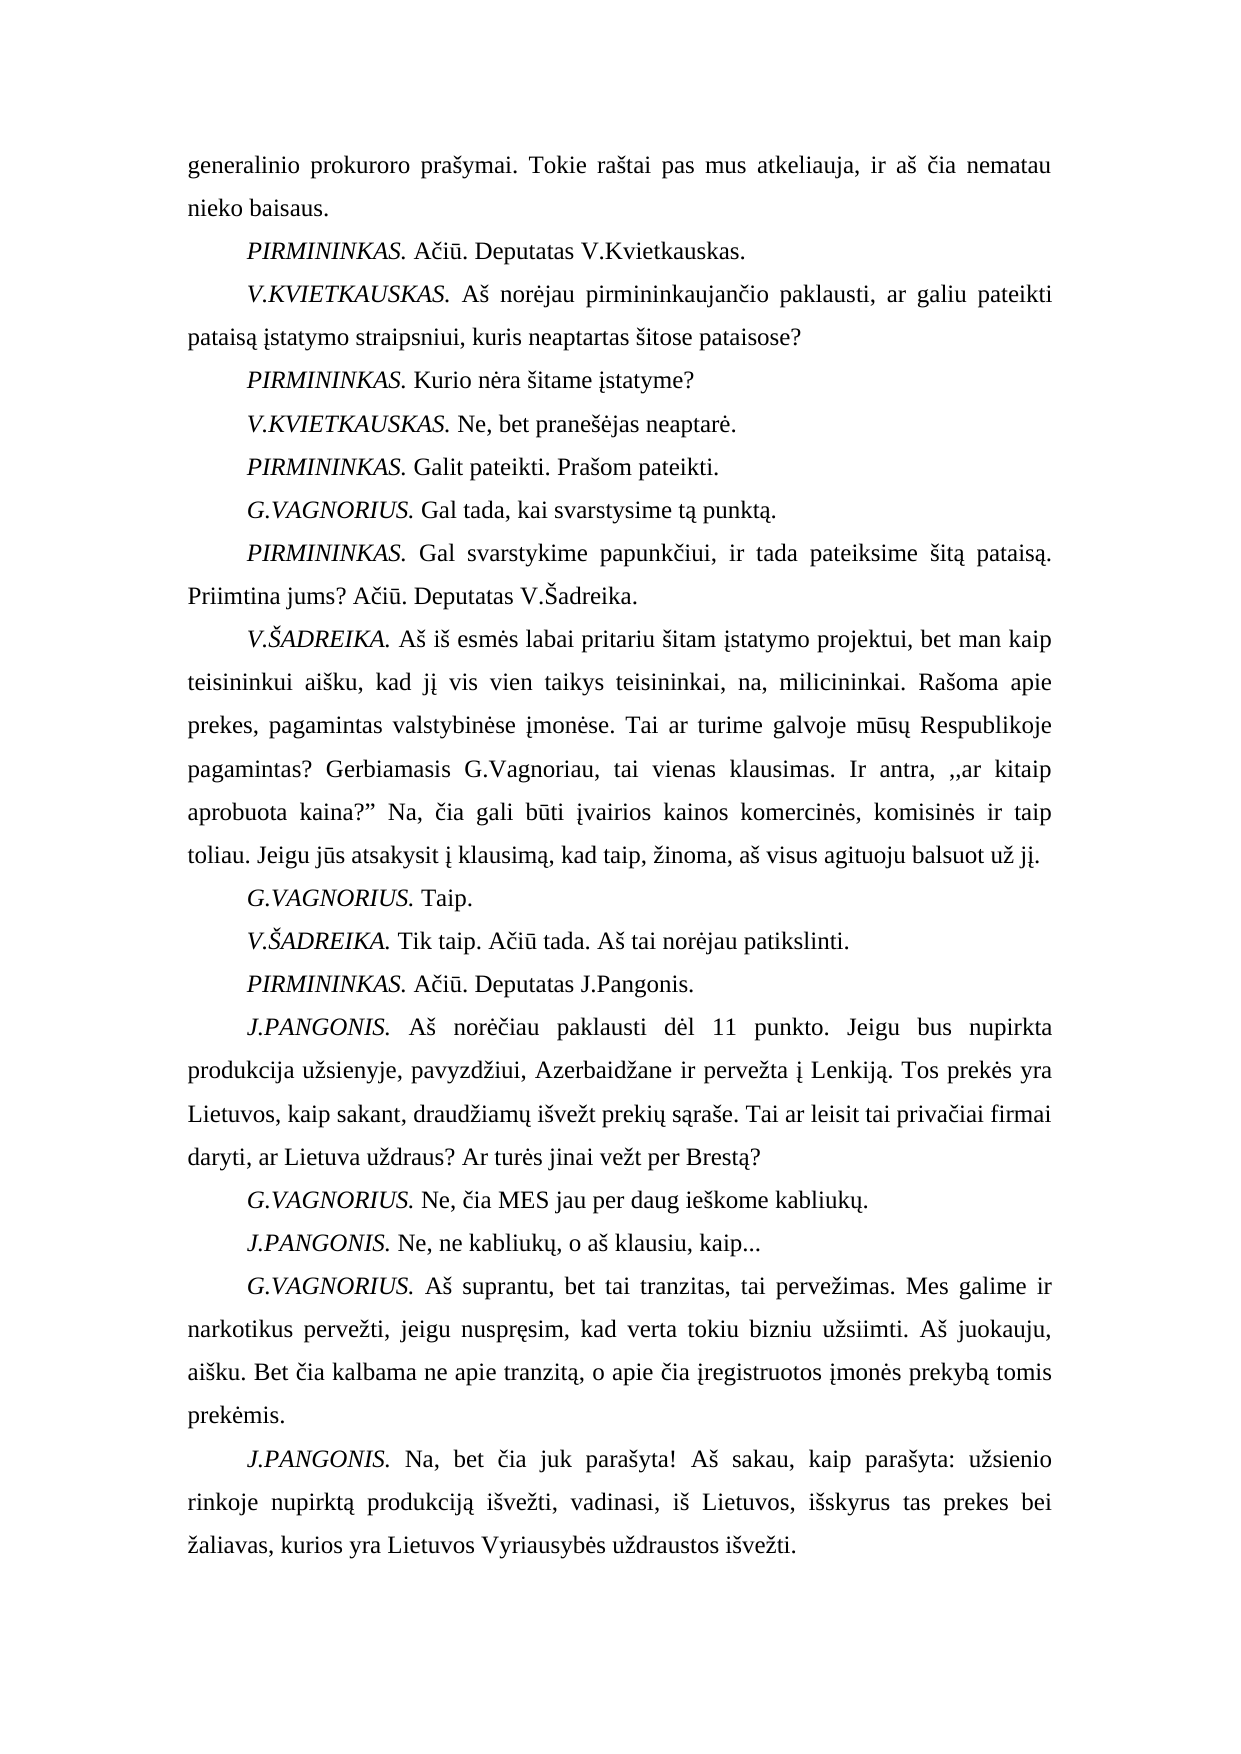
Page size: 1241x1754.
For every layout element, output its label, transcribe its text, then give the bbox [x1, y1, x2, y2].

text G.VAGNORIUS. Taip. [187, 883, 1053, 912]
text V.KVIETKAUSKAS. Ne, bet pranešėjas neaptarė. [187, 409, 1053, 437]
text PIRMININKAS. Galit pateikti. Prašom pateikti. [187, 452, 1053, 481]
text PIRMININKAS. Kurio nėra šitame įstatyme? [187, 366, 1053, 394]
text G.VAGNORIUS. Gal tada, kai svarstysime tą punktą. [187, 495, 1053, 524]
text J.PANGONIS. Aš norėčiau paklausti dėl 11 punkto. Jeigu bus nupirkta produkcija užsienyje, pavyzdžiui, Azerbaidžane ir pervežta į Lenkiją. Tos prekės yra Lietuvos, kaip sakant, draudžiamų išvežt prekių sąraše. Tai ar leisit tai privačiai firmai daryti, ar Lietuva uždraus? Ar turės jinai vežt per Brestą? [187, 1012, 1053, 1171]
text PIRMININKAS. Ačiū. Deputatas V.Kvietkauskas. [187, 236, 1053, 265]
text V.ŠADREIKA. Aš iš esmės labai pritariu šitam įstatymo projektui, bet man kaip teisininkui aišku, kad jį vis vien taikys teisininkai, na, milicininkai. Rašoma apie prekes, pagamintas valstybinėse įmonėse. Tai ar turime galvoje mūsų Respublikoje pagamintas? Gerbiamasis G.Vagnoriau, tai vienas klausimas. Ir antra, ,,ar kitaip aprobuota kaina?” Na, čia gali būti įvairios kainos komercinės, komisinės ir taip toliau. Jeigu jūs atsakysit į klausimą, kad taip, žinoma, aš visus agituoju balsuot už jį. [187, 624, 1053, 869]
text G.VAGNORIUS. Ne, čia mes jau per daug ieškome kabliukų. [187, 1185, 1053, 1214]
text PIRMININKAS. Gal svarstykime papunkčiui, ir tada pateiksime šitą pataisą. Priimtina jums? Ačiū. Deputatas V.Šadreika. [187, 538, 1053, 610]
text PIRMININKAS. Ačiū. Deputatas J.Pangonis. [187, 969, 1053, 998]
text V.KVIETKAUSKAS. Aš norėjau pirmininkaujančio paklausti, ar galiu pateikti pataisą įstatymo straipsniui, kuris neaptartas šitose pataisose? [187, 279, 1053, 351]
text G.VAGNORIUS. Aš suprantu, bet tai tranzitas, tai pervežimas. Mes galime ir narkotikus pervežti, jeigu nuspręsim, kad verta tokiu bizniu užsiimti. Aš juokauju, aišku. Bet čia kalbama ne apie tranzitą, o apie čia įregistruotos įmonės prekybą tomis prekėmis. [187, 1271, 1053, 1429]
text J.PANGONIS. Na, bet čia juk parašyta! Aš sakau, kaip parašyta: užsienio rinkoje nupirktą produkciją išvežti, vadinasi, iš Lietuvos, išskyrus tas prekes bei žaliavas, kurios yra Lietuvos Vyriausybės uždraustos išvežti. [187, 1444, 1053, 1559]
text J.PANGONIS. Ne, ne kabliukų, o aš klausiu, kaip... [187, 1228, 1053, 1257]
text generalinio prokuroro prašymai. Tokie raštai pas mus atkeliauja, ir aš čia nematau nieko baisaus. [187, 150, 1053, 222]
text V.ŠADREIKA. Tik taip. Ačiū tada. Aš tai norėjau patikslinti. [187, 926, 1053, 955]
